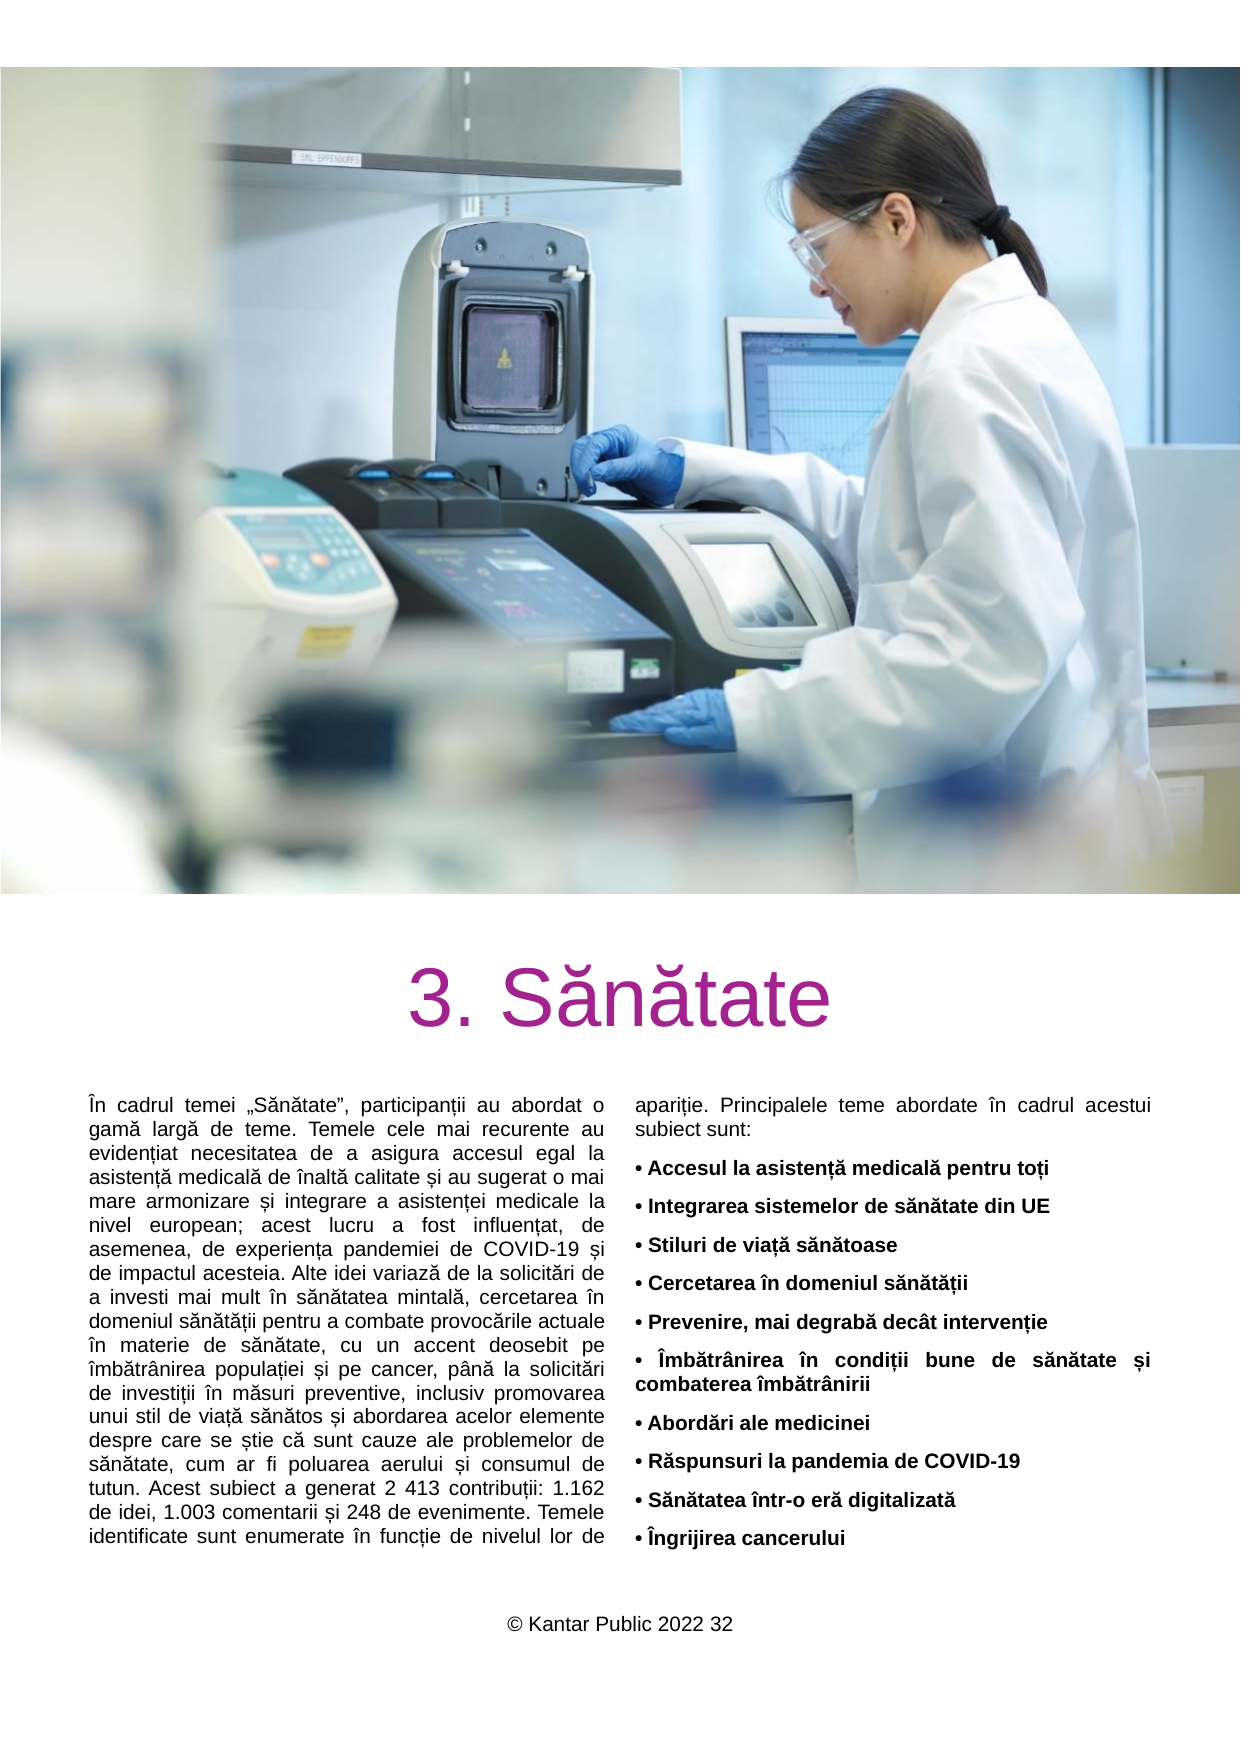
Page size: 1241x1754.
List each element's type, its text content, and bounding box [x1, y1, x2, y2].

picture [0, 67, 1240, 894]
text • Cercetarea în domeniul sănătății [635, 1271, 1152, 1295]
text • Abordări ale medicinei [635, 1411, 1152, 1434]
text • Îngrijirea cancerului [635, 1526, 1152, 1550]
subtitle 3. Sănătate [88, 949, 1152, 1044]
text • Integrarea sistemelor de sănătate din UE [635, 1194, 1152, 1218]
text • Sănătatea într-o eră digitalizată [635, 1488, 1152, 1512]
text • Stiluri de viață sănătoase [635, 1232, 1152, 1256]
text • Prevenire, mai degrabă decât intervenție [635, 1309, 1152, 1333]
text • Îmbătrânirea în condiții bune de sănătate și combaterea îmbătrânirii [635, 1348, 1152, 1396]
text • Accesul la asistență medicală pentru toți [635, 1155, 1152, 1179]
text • Răspunsuri la pandemia de COVID-19 [635, 1449, 1152, 1473]
text În cadrul temei „Sănătate”, participanții au abordat o gamă largă de teme. Temele cele mai recurente au evidențiat necesitatea de a asigura accesul egal la asistență medicală de înaltă calitate și au sugerat o mai mare armonizare și integrare a asistenței medicale la nivel european; acest lucru a fost influențat, de asemenea, de experiența pandemiei de COVID-19 și de impactul acesteia. Alte idei variază de la solicitări de a investi mai mult în sănătatea mintală, cercetarea în domeniul sănătății pentru a combate provocările actuale în materie de sănătate, cu un accent deosebit pe îmbătrânirea populației și pe cancer, până la solicitări de investiții în măsuri preventive, inclusiv promovarea unui stil de viață sănătos și abordarea acelor elemente despre care se știe că sunt cauze ale problemelor de sănătate, cum ar fi poluarea aerului și consumul de tutun. Acest subiect a generat 2 413 contribuții: 1.162 de idei, 1.003 comentarii și 248 de evenimente. Temele identificate sunt enumerate în funcție de nivelul lor de [88, 1093, 605, 1548]
text apariție. Principalele teme abordate în cadrul acestui subiect sunt: [635, 1093, 1152, 1141]
